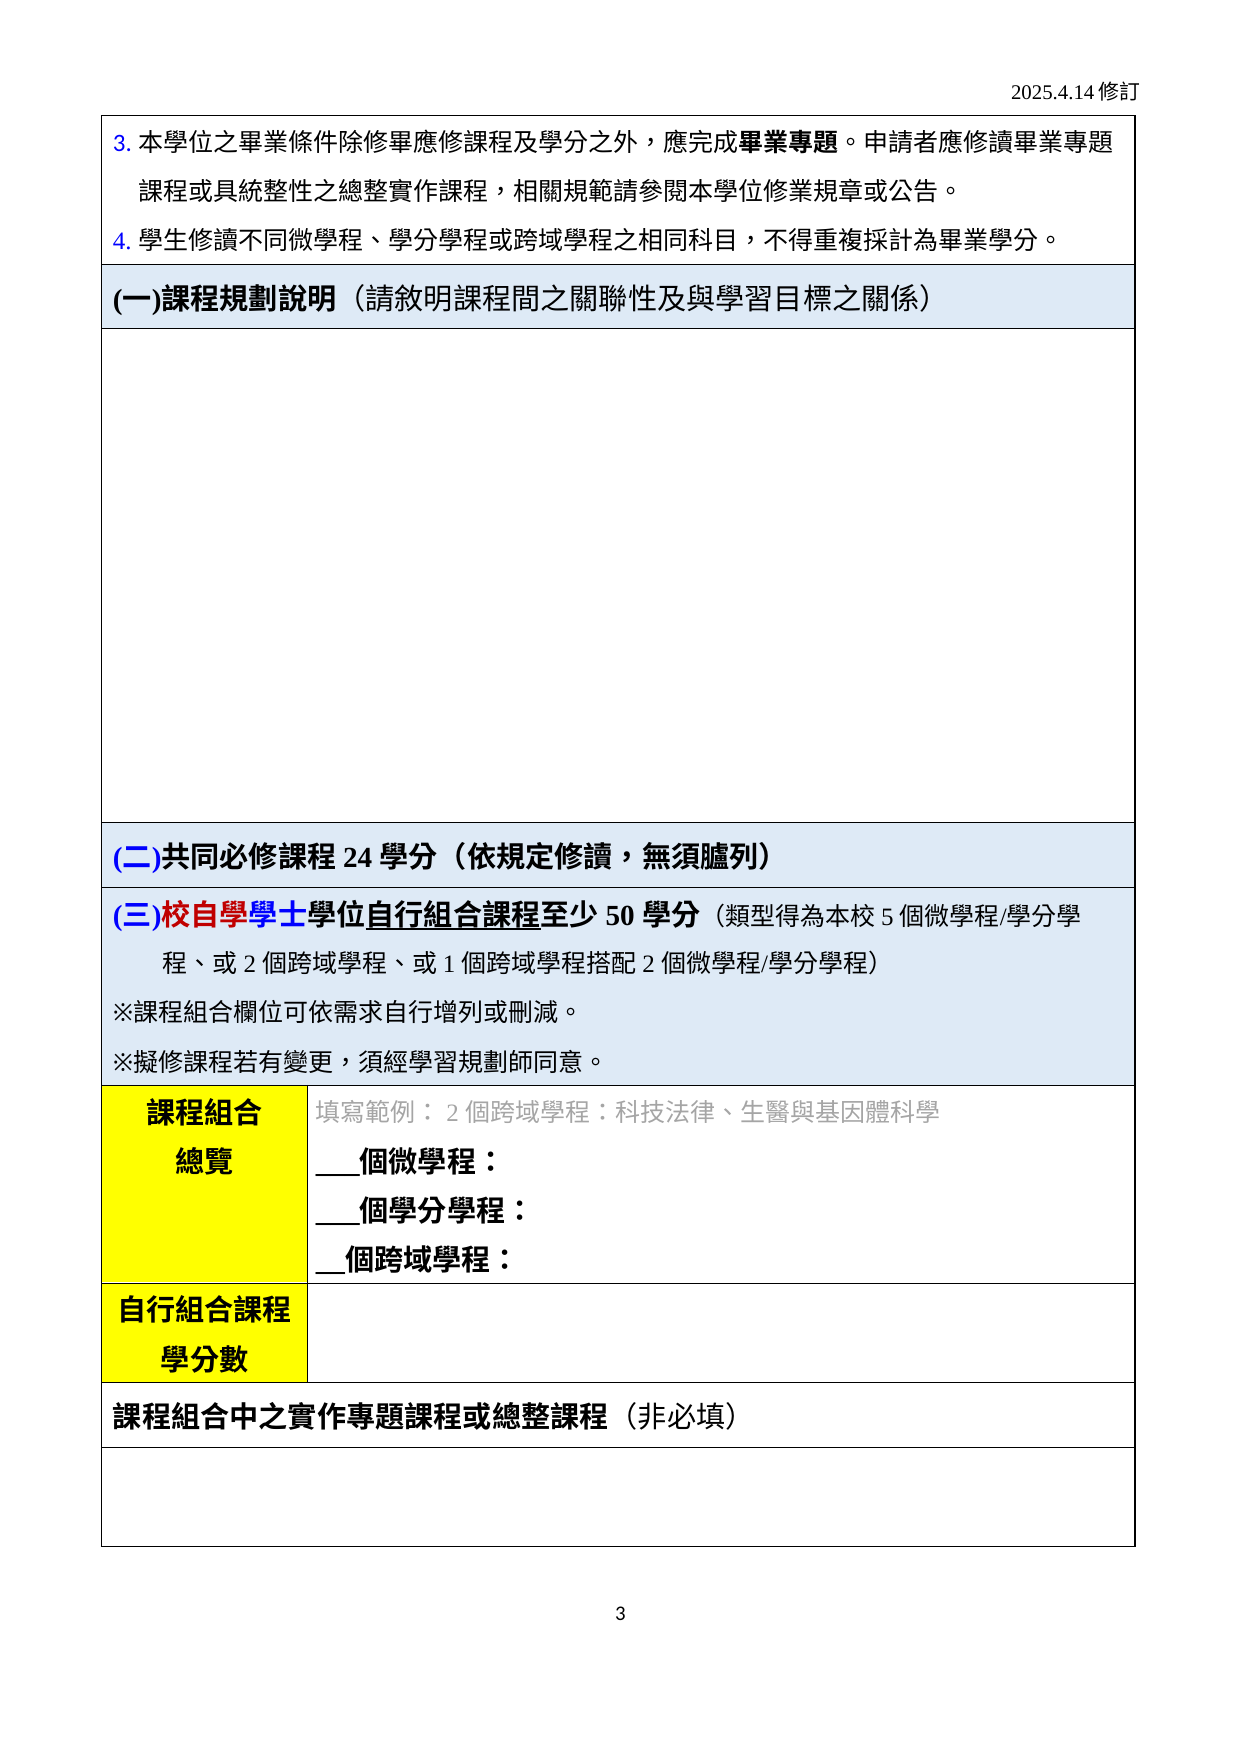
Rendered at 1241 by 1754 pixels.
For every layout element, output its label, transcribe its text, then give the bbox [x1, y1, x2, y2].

table_cell [308, 1284, 1134, 1382]
table_cell 自行組合課程 學分數 [102, 1284, 307, 1382]
table_cell 說明： 本學位計畫書課程規劃應包含自行組合課程至少 50 學分，自行組合課程類型得為：本校 5 個微學程/學分學程、或 2 個跨域學程、或 1 個跨域學程搭配 2 個微學程/學分學程。本學位並開放學生自行提案建立微學程，經學位委員會、跨院辦公室課程委員會及校課程委員會審核通過後始得修習。 學生畢業時如僅以本學位畢業，則應完成本學位畢業學分128 學分，包含本校共同必修課程 24 學分、自行組合校自學學士課程至少 50 學分，以及選修課程（含原所屬學系之必、選修課程）。 本學位之畢業條件除修畢應修課程及學分之外，應完成畢業專題。申請者應修讀畢業專題課程或具統整性之總整實作課程，相關規範請參閱本學位修業規章或公告。 學生修讀不同微學程、學分學程或跨域學程之相同科目，不得重複採計為畢業學分。 [102, 116, 1134, 263]
table_cell (二)共同必修課程 24 學分（依規定修讀，無須臚列） [102, 823, 1134, 887]
table_cell [102, 329, 1134, 822]
table_cell (三)校自學學士學位自行組合課程至少 50 學分（類型得為本校 5 個微學程/學分學程、或 2 個跨域學程、或 1 個跨域學程搭配 2 個微學程/學分學程） ※課程組合欄位可依需求自行增列或刪減。 ※擬修課程若有變更，須經學習規劃師同意。 [102, 888, 1134, 1085]
table_cell [102, 1448, 1134, 1546]
table_cell (一)課程規劃說明（請敘明課程間之關聯性及與學習目標之關係） [102, 265, 1134, 328]
table_cell 課程組合 總覽 [102, 1086, 307, 1282]
table_cell 填寫範例： 2 個跨域學程：科技法律、生醫與基因體科學 ___個微學程： ___個學分學程： __個跨域學程： [308, 1086, 1134, 1282]
table_cell 課程組合中之實作專題課程或總整課程（非必填） [102, 1383, 1134, 1447]
